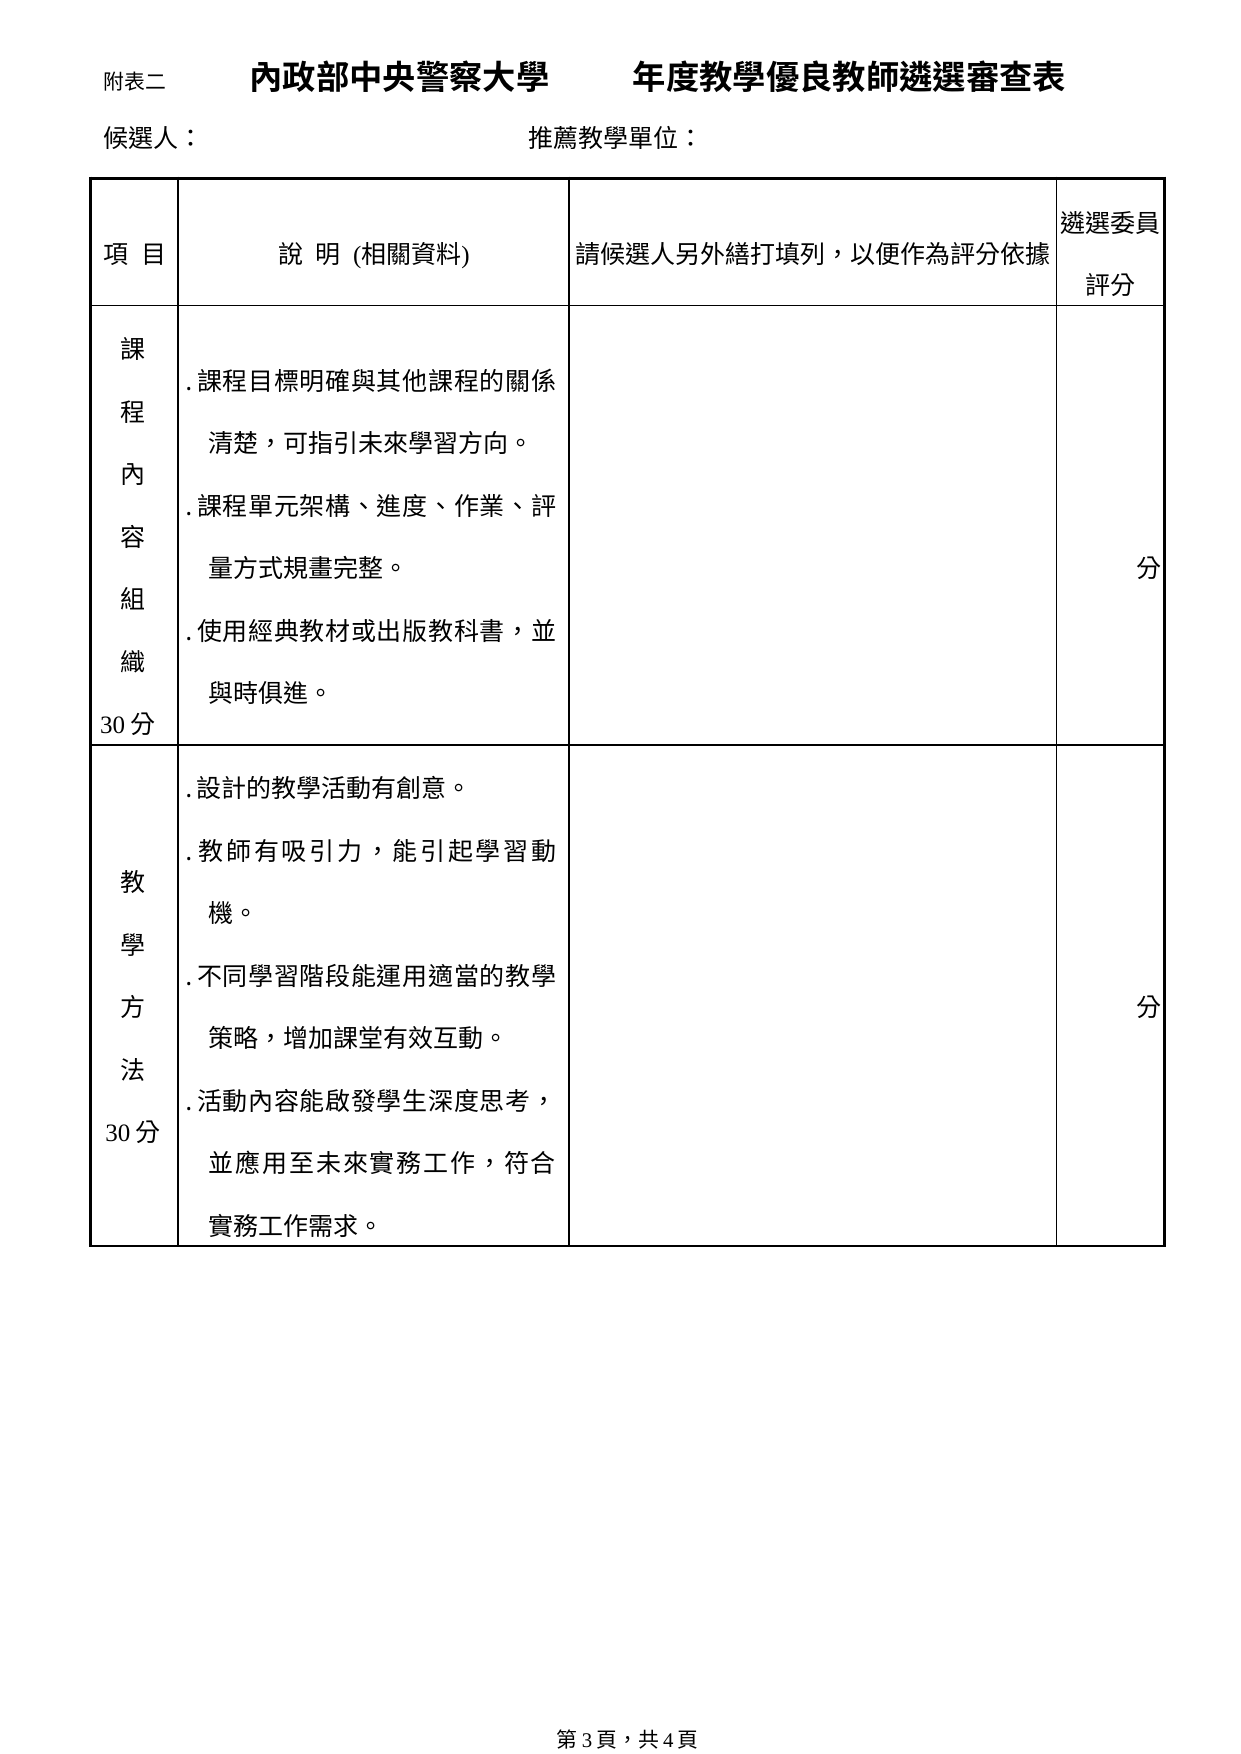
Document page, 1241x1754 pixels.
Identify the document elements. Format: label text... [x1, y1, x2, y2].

table_header 請候選人另外繕打填列，以便作為評分依據 [570, 180, 1056, 305]
table_cell ․課程目標明確與其他課程的關係清楚，可指引未來學習方向。 ․課程單元架構、進度、作業、評量方式規畫完整。 ․使用經典教材或出版教科書，並與時俱進。 [179, 306, 568, 744]
table_header 項 目 [92, 180, 177, 305]
table_cell 教 學 方 法 30分 [92, 746, 177, 1245]
table_header 說 明 (相關資料) [179, 180, 568, 305]
table_cell 分 [1057, 306, 1163, 744]
table_cell 課 程 內 容 組 織 30分 [92, 306, 177, 744]
table_cell [570, 746, 1056, 1245]
table_cell ․設計的教學活動有創意。 ․教師有吸引力，能引起學習動機。 ․不同學習階段能運用適當的教學策略，增加課堂有效互動。 ․活動內容能啟發學生深度思考，並應用至未來實務工作，符合實務工作需求。 [179, 746, 568, 1245]
text 附表二 內政部中央警察大學 年度教學優良教師遴選審查表 [103, 33, 1152, 95]
table_cell 分 [1057, 746, 1163, 1245]
table_header 遴選委員 評分 [1057, 180, 1163, 305]
table_cell [570, 306, 1056, 744]
text 候選人： 推薦教學單位： [103, 95, 1152, 158]
